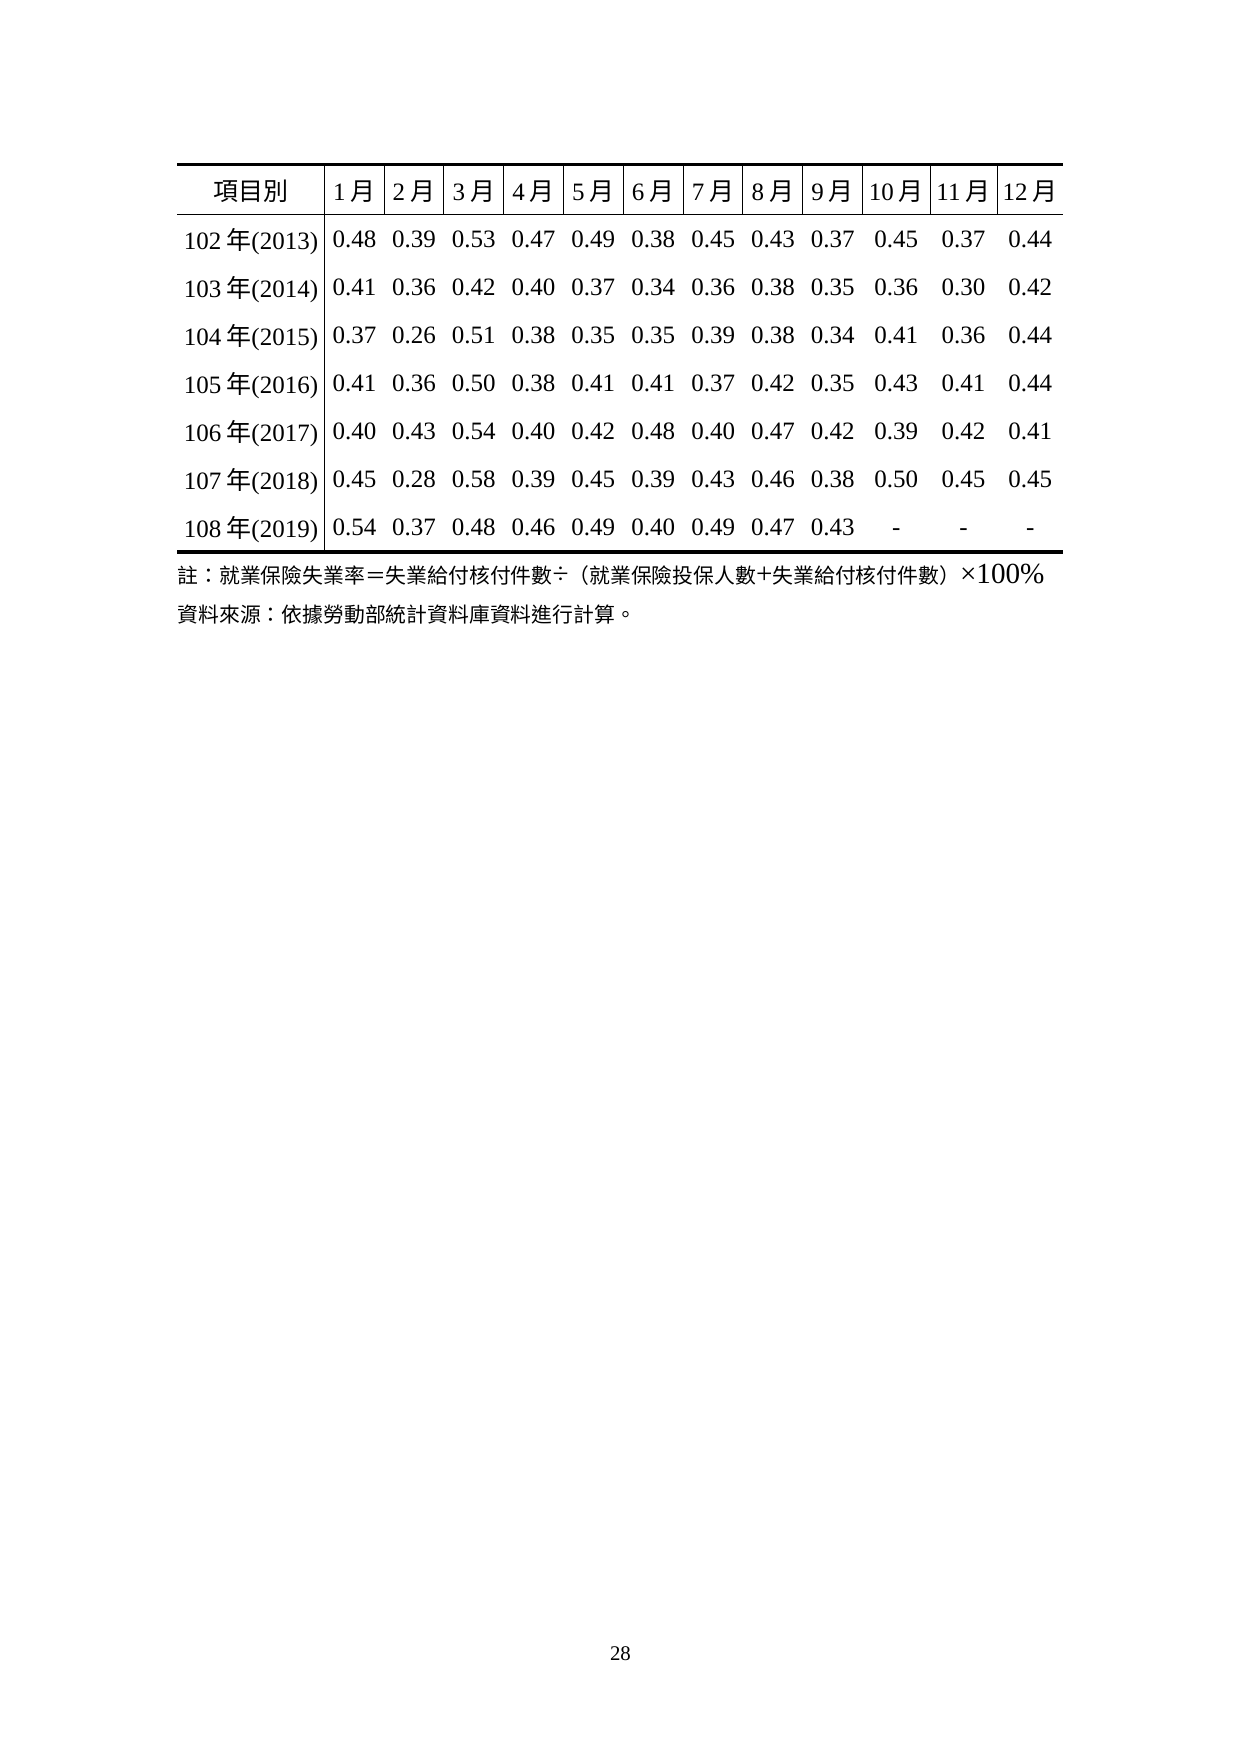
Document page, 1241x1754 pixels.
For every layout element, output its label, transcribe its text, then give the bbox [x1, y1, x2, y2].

table_cell 0.50 [444, 358, 503, 406]
table_cell 0.45 [863, 215, 930, 262]
table_cell 0.43 [384, 406, 443, 454]
table_cell 0.30 [930, 262, 997, 310]
table_cell 103年(2014) [177, 262, 324, 310]
text 註：就業保險失業率＝失業給付核付件數÷（就業保險投保人數+失業給付核付件數）×100% [177, 554, 1063, 593]
table_header 12月 [998, 166, 1063, 214]
table_cell 0.40 [325, 406, 384, 454]
table_cell 0.42 [743, 358, 802, 406]
table_cell 0.40 [503, 262, 563, 310]
table_cell 0.38 [743, 262, 802, 310]
table_cell 102年(2013) [177, 215, 324, 262]
table_cell 0.44 [997, 215, 1063, 262]
table_header 7月 [684, 166, 742, 214]
table_header 11月 [931, 166, 997, 214]
table_cell 0.41 [930, 358, 997, 406]
table_cell 0.41 [997, 406, 1063, 454]
table_cell 0.47 [503, 215, 563, 262]
table_cell 0.47 [743, 503, 802, 550]
table_cell 0.51 [444, 310, 503, 358]
table_cell 0.42 [930, 406, 997, 454]
table_header 2月 [385, 166, 443, 214]
table_cell - [930, 503, 997, 550]
table_cell 0.37 [683, 358, 743, 406]
table_cell 0.36 [384, 262, 443, 310]
table_cell 105年(2016) [177, 358, 324, 406]
table_cell 0.35 [803, 358, 862, 406]
table_cell 0.43 [863, 358, 930, 406]
table_cell 0.46 [743, 454, 802, 502]
table_cell 0.39 [863, 406, 930, 454]
table_cell 0.38 [623, 215, 683, 262]
table_cell 0.36 [683, 262, 743, 310]
table_cell 0.34 [623, 262, 683, 310]
table_cell 0.41 [325, 262, 384, 310]
table_cell 0.44 [997, 358, 1063, 406]
table_cell 0.45 [563, 454, 623, 502]
table_cell 0.54 [325, 503, 384, 550]
table_cell 0.50 [863, 454, 930, 502]
table_cell 0.42 [563, 406, 623, 454]
table_cell 0.40 [623, 503, 683, 550]
table_cell 0.49 [563, 503, 623, 550]
table_cell 0.35 [563, 310, 623, 358]
table_header 9月 [803, 166, 862, 214]
table_cell 0.38 [743, 310, 802, 358]
table_cell 0.48 [444, 503, 503, 550]
table_cell 0.40 [683, 406, 743, 454]
table_header 4月 [504, 166, 563, 214]
table_cell 0.45 [325, 454, 384, 502]
table_cell 0.26 [384, 310, 443, 358]
table_cell 0.39 [683, 310, 743, 358]
table_cell 0.49 [563, 215, 623, 262]
table_cell 0.41 [563, 358, 623, 406]
table_header 8月 [743, 166, 802, 214]
table_cell 0.39 [623, 454, 683, 502]
table_cell 0.28 [384, 454, 443, 502]
table_cell - [863, 503, 930, 550]
table_cell 0.39 [384, 215, 443, 262]
table_cell 0.43 [683, 454, 743, 502]
table_header 5月 [564, 166, 623, 214]
table_cell 0.40 [503, 406, 563, 454]
table_cell 0.37 [930, 215, 997, 262]
table_header 10月 [863, 166, 930, 214]
table_cell 0.37 [563, 262, 623, 310]
table_cell 0.39 [503, 454, 563, 502]
table_cell 0.38 [503, 310, 563, 358]
table_cell 0.35 [803, 262, 862, 310]
text 資料來源：依據勞動部統計資料庫資料進行計算。 [177, 593, 1063, 633]
table_cell 0.42 [997, 262, 1063, 310]
table_cell 0.36 [930, 310, 997, 358]
table_cell 0.41 [325, 358, 384, 406]
table_cell 0.36 [863, 262, 930, 310]
table_cell 0.45 [683, 215, 743, 262]
table_cell 0.54 [444, 406, 503, 454]
table_header 6月 [624, 166, 683, 214]
table_cell 0.45 [997, 454, 1063, 502]
table_cell 0.41 [623, 358, 683, 406]
table_cell 107年(2018) [177, 454, 324, 502]
table_cell 106年(2017) [177, 406, 324, 454]
table_cell 0.47 [743, 406, 802, 454]
table_cell 0.58 [444, 454, 503, 502]
table_header 項目別 [177, 166, 324, 214]
table_cell 0.48 [325, 215, 384, 262]
table_cell 0.34 [803, 310, 862, 358]
table_cell 0.36 [384, 358, 443, 406]
table_cell 0.44 [997, 310, 1063, 358]
table_cell 0.45 [930, 454, 997, 502]
table_cell 0.49 [683, 503, 743, 550]
table_header 1月 [325, 166, 384, 214]
table_cell 0.37 [803, 215, 862, 262]
table_cell 0.42 [444, 262, 503, 310]
table_cell 0.43 [743, 215, 802, 262]
table_header 3月 [444, 166, 503, 214]
table_cell 0.35 [623, 310, 683, 358]
table_cell 0.37 [384, 503, 443, 550]
table_cell - [997, 503, 1063, 550]
table_cell 0.46 [503, 503, 563, 550]
table_cell 0.41 [863, 310, 930, 358]
table_cell 0.43 [803, 503, 862, 550]
table_cell 0.53 [444, 215, 503, 262]
table_cell 0.37 [325, 310, 384, 358]
table_cell 0.38 [503, 358, 563, 406]
table_cell 0.48 [623, 406, 683, 454]
table_cell 104年(2015) [177, 310, 324, 358]
table_cell 0.42 [803, 406, 862, 454]
table_cell 0.38 [803, 454, 862, 502]
table_cell 108年(2019) [177, 503, 324, 550]
